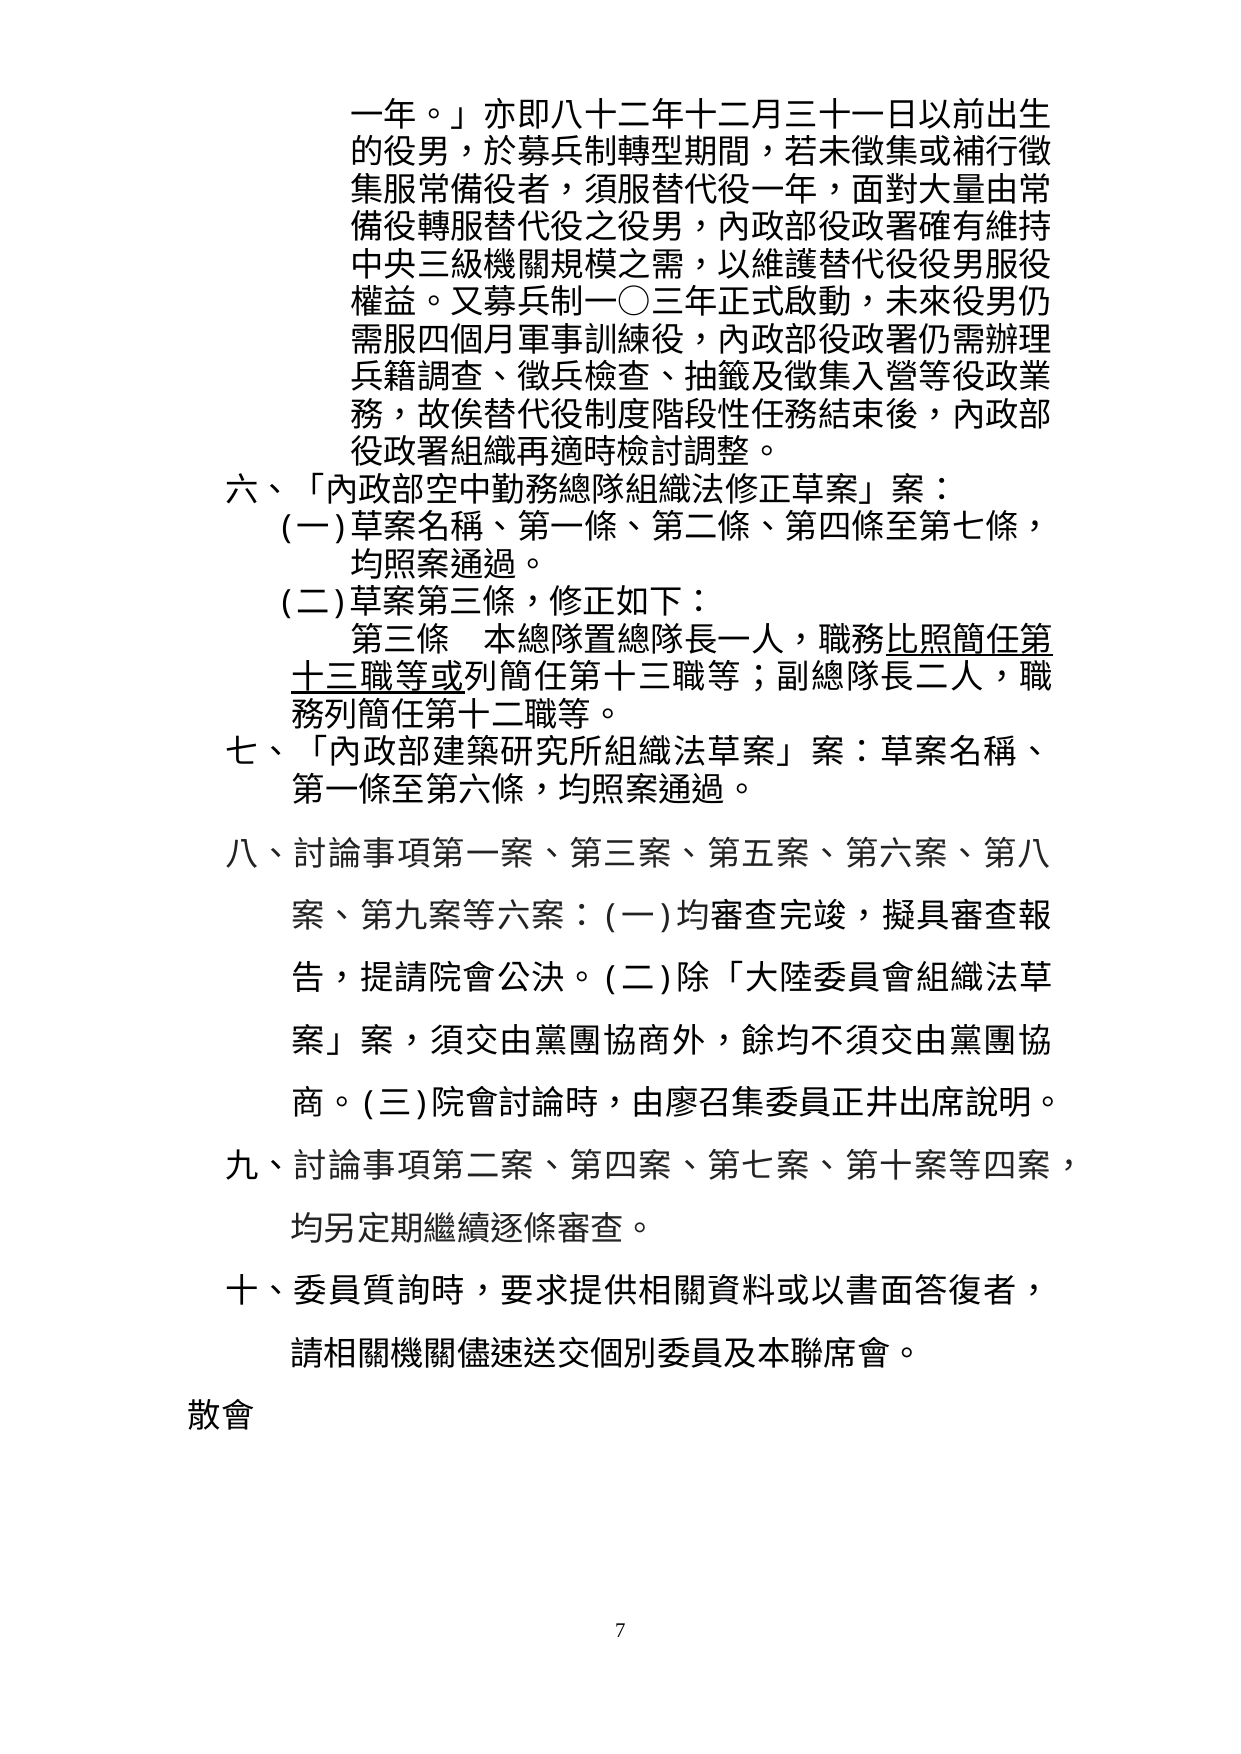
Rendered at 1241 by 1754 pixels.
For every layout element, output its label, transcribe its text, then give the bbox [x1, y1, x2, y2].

text 十、委員質詢時，要求提供相關資料或以書面答復者，請相關機關儘速送交個別委員及本聯席會。 [225, 1246, 1053, 1371]
text 九、討論事項第二案、第四案、第七案、第十案等四案，均另定期繼續逐條審查。 [225, 1121, 1053, 1246]
text 配合募兵制實施，兵役法第二十五條第三項規定：「停止徵集服常備兵役現役年次前之役齡男子，未經徵集或補行徵集服役者，應服替代役，為期一年。」亦即八十二年十二月三十一日以前出生的役男，於募兵制轉型期間，若未徵集或補行徵集服常備役者，須服替代役一年，面對大量由常備役轉服替代役之役男，內政部役政署確有維持中央三級機關規模之需，以維護替代役役男服役權益。又募兵制一○三年正式啟動，未來役男仍需服四個月軍事訓練役，內政部役政署仍需辦理兵籍調查、徵兵檢查、抽籤及徵集入營等役政業務，故俟替代役制度階段性任務結束後，內政部役政署組織再適時檢討調整。 [350, 96, 1053, 471]
text 八、討論事項第一案、第三案、第五案、第六案、第八案、第九案等六案：(一)均審查完竣，擬具審查報告，提請院會公決。(二)除「大陸委員會組織法草案」案，須交由黨團協商外，餘均不須交由黨團協商。(三)院會討論時，由廖召集委員正井出席說明。 [225, 809, 1053, 1121]
text 六、「內政部空中勤務總隊組織法修正草案」案： [225, 471, 1053, 509]
text (二)草案第三條，修正如下： [276, 584, 1053, 621]
text 第三條 本總隊置總隊長一人，職務比照簡任第十三職等或列簡任第十三職等；副總隊長二人，職務列簡任第十二職等。 [291, 621, 1053, 734]
text (一)草案名稱、第一條、第二條、第四條至第七條，均照案通過。 [276, 509, 1053, 584]
text 七、「內政部建築研究所組織法草案」案：草案名稱、第一條至第六條，均照案通過。 [225, 734, 1053, 809]
text 散會 [187, 1371, 1053, 1434]
